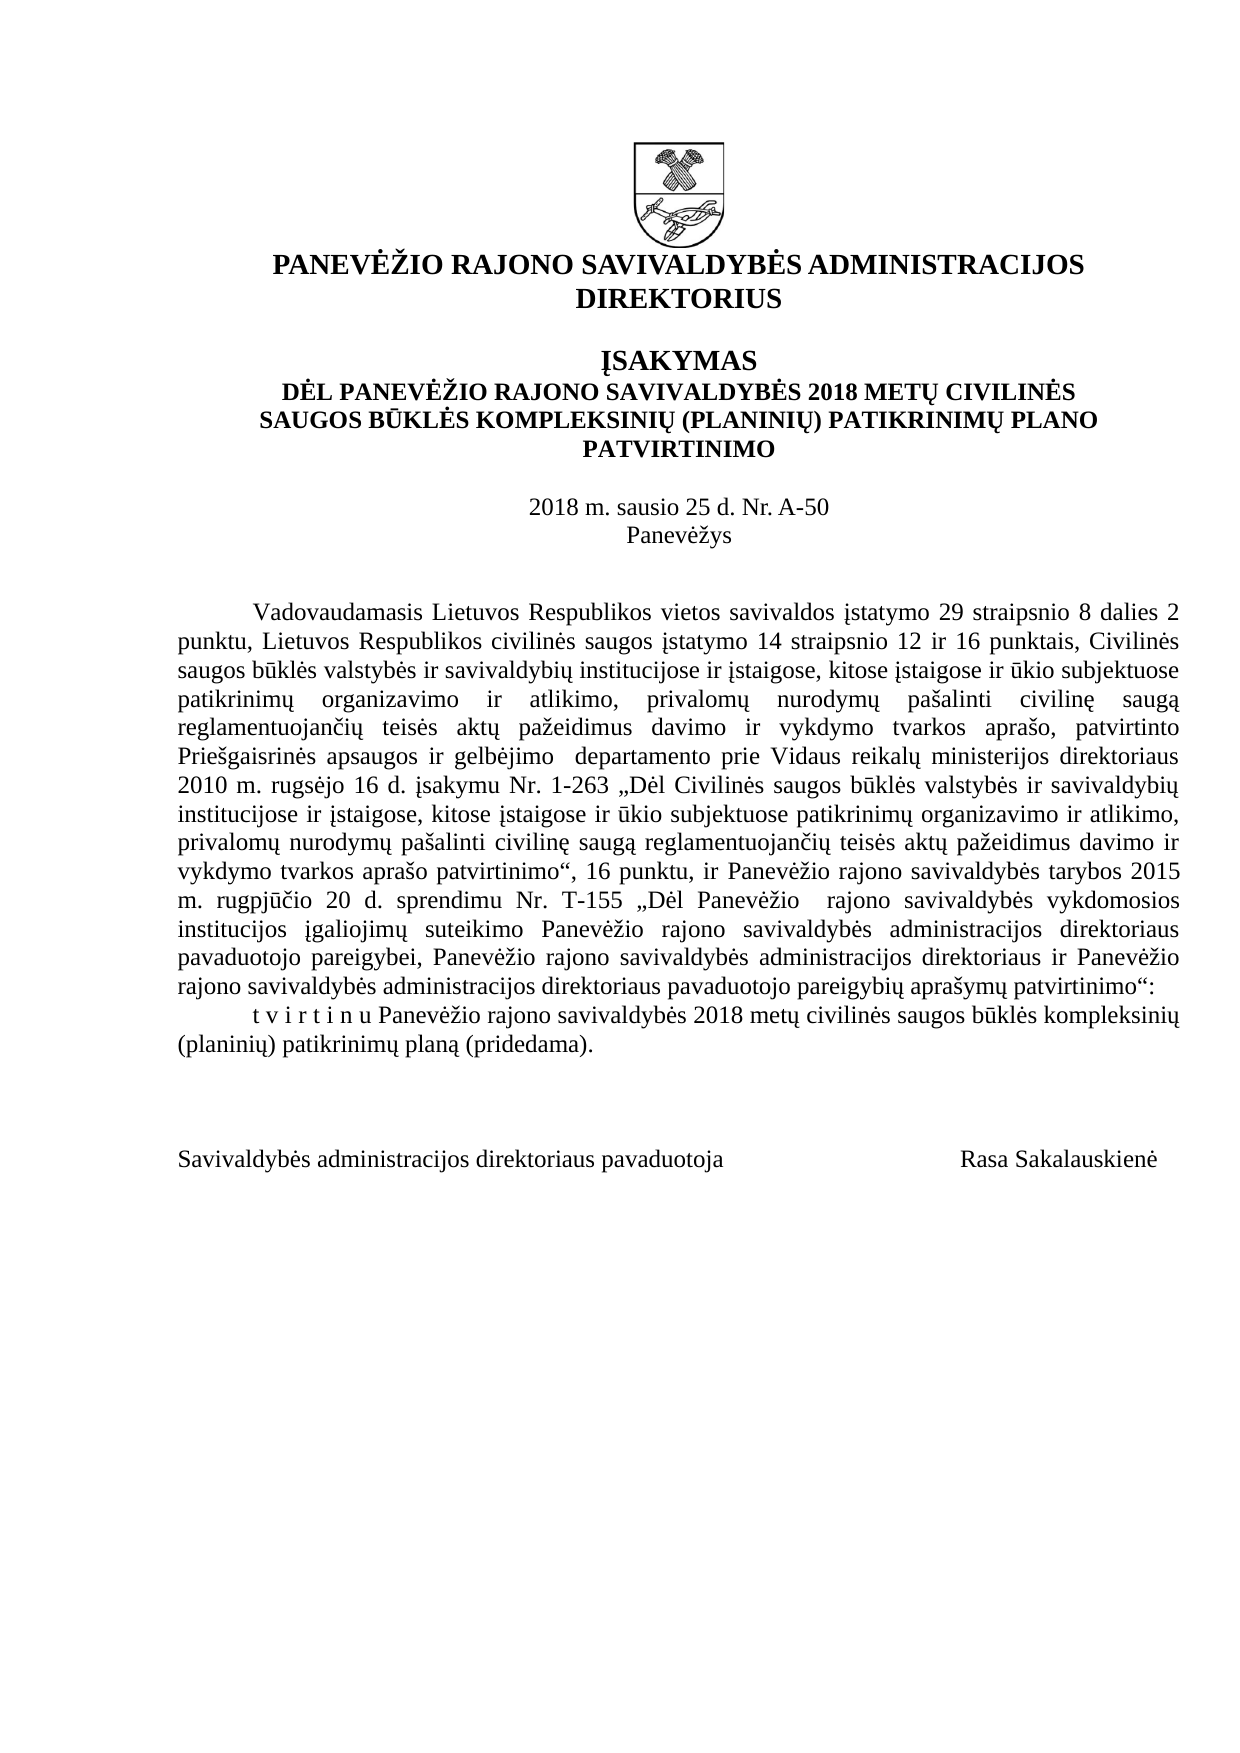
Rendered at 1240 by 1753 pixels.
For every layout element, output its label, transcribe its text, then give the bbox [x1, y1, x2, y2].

text DĖL PANEVĖŽIO RAJONO SAVIVALDYBĖS 2018 METŲ CIVILINĖS SAUGOS BŪKLĖS KOMPLEKSINIŲ (PLANINIŲ) PATIKRINIMŲ PLANO PATVIRTINIMO [236, 377, 1121, 463]
text ĮSAKYMAS [177, 343, 1181, 377]
text DIREKTORIUS [177, 281, 1181, 314]
text 2018 m. sausio 25 d. Nr. A-50 [177, 492, 1181, 521]
text t v i r t i n u Panevėžio rajono savivaldybės 2018 metų civilinės saugos būklės kompleksinių (planinių) patikrinimų planą (pridedama). [177, 1000, 1181, 1057]
text Savivaldybės administracijos direktoriaus pavaduotoja Rasa Sakalauskienė [177, 1144, 1181, 1172]
text PANEVĖŽIO RAJONO SAVIVALDYBĖS ADMINISTRACIJOS [177, 247, 1181, 281]
text Panevėžys [177, 521, 1181, 549]
text Vadovaudamasis Lietuvos Respublikos vietos savivaldos įstatymo 29 straipsnio 8 dalies 2 punktu, Lietuvos Respublikos civilinės saugos įstatymo 14 straipsnio 12 ir 16 punktais, Civilinės saugos būklės valstybės ir savivaldybių institucijose ir įstaigose, kitose įstaigose ir ūkio subjektuose patikrinimų organizavimo ir atlikimo, privalomų nurodymų pašalinti civilinę saugą reglamentuojančių teisės aktų pažeidimus davimo ir vykdymo tvarkos aprašo, patvirtinto Priešgaisrinės apsaugos ir gelbėjimo departamento prie Vidaus reikalų ministerijos direktoriaus 2010 m. rugsėjo 16 d. įsakymu Nr. 1-263 „Dėl Civilinės saugos būklės valstybės ir savivaldybių institucijose ir įstaigose, kitose įstaigose ir ūkio subjektuose patikrinimų organizavimo ir atlikimo, privalomų nurodymų pašalinti civilinę saugą reglamentuojančių teisės aktų pažeidimus davimo ir vykdymo tvarkos aprašo patvirtinimo“, 16 punktu, ir Panevėžio rajono savivaldybės tarybos 2015 m. rugpjūčio 20 d. sprendimu Nr. T-155 „Dėl Panevėžio rajono savivaldybės vykdomosios institucijos įgaliojimų suteikimo Panevėžio rajono savivaldybės administracijos direktoriaus pavaduotojo pareigybei, Panevėžio rajono savivaldybės administracijos direktoriaus ir Panevėžio rajono savivaldybės administracijos direktoriaus pavaduotojo pareigybių aprašymų patvirtinimo“: [177, 597, 1181, 1000]
